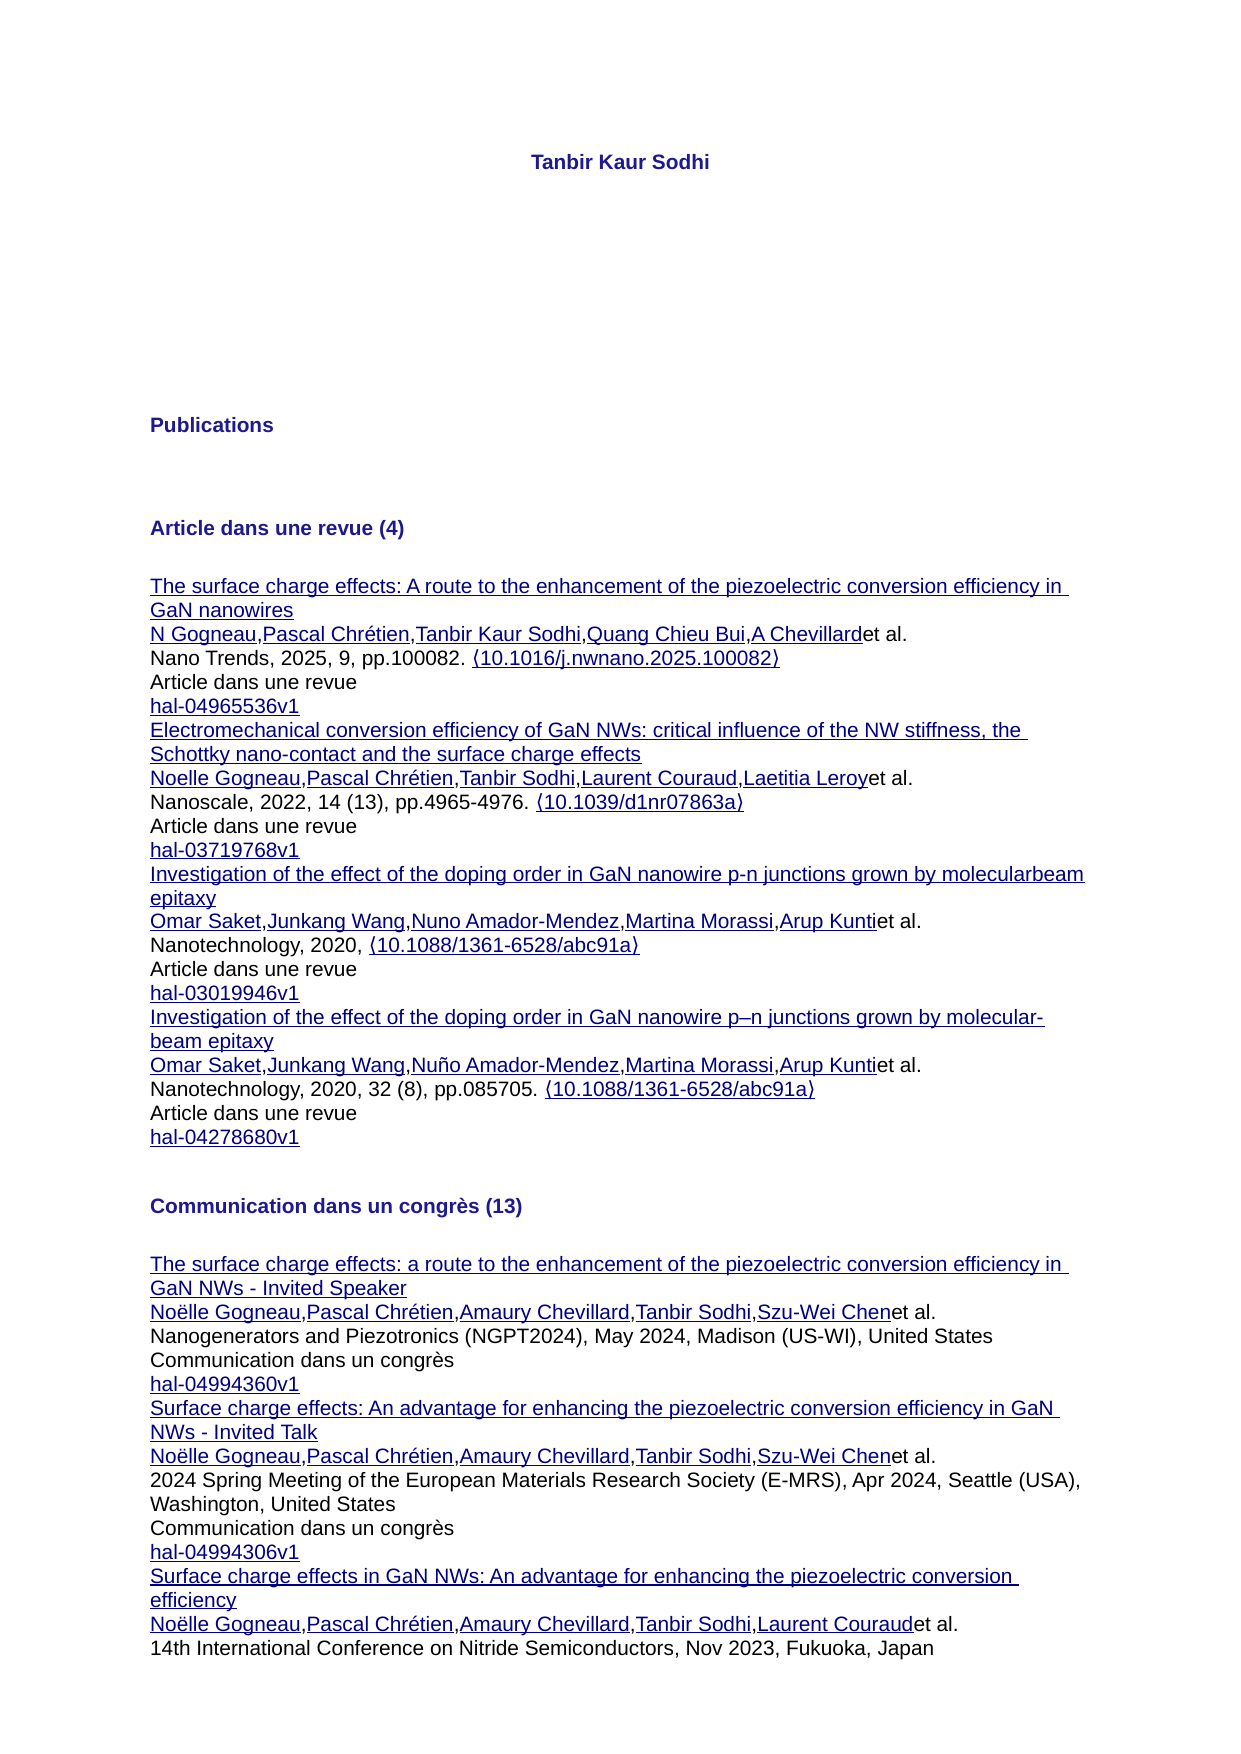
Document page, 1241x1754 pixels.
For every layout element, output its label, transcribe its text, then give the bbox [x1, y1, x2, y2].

table_cell Surface charge effects: An advantage for enhancing the piezoelectric conversion efficiency in GaN NWs - Invited Talk Noëlle Gogneau,Pascal Chrétien,Amaury Chevillard,Tanbir Sodhi,Szu-Wei Chenet al. 2024 Spring Meeting of the European Materials Research Society (E-MRS), Apr 2024, Seattle (USA), Washington, United States Communication dans un congrès hal-04994306v1 [150, 1396, 1090, 1563]
table_cell Investigation of the effect of the doping order in GaN nanowire p-n junctions grown by molecularbeam epitaxy Omar Saket,Junkang Wang,Nuno Amador-Mendez,Martina Morassi,Arup Kuntiet al. Nanotechnology, 2020, ⟨10.1088/1361-6528/abc91a⟩ Article dans une revue hal-03019946v1 [150, 861, 1090, 1005]
subtitle Publications [150, 412, 1090, 436]
table_cell Investigation of the effect of the doping order in GaN nanowire p–n junctions grown by molecular-beam epitaxy Omar Saket,Junkang Wang,Nuño Amador-Mendez,Martina Morassi,Arup Kuntiet al. Nanotechnology, 2020, 32 (8), pp.085705. ⟨10.1088/1361-6528/abc91a⟩ Article dans une revue hal-04278680v1 [150, 1005, 1090, 1149]
subtitle Article dans une revue (4) [150, 516, 1090, 539]
subtitle Tanbir Kaur Sodhi [150, 150, 1090, 174]
table_header The surface charge effects: A route to the enhancement of the piezoelectric conversion efficiency in GaN nanowires N Gogneau,Pascal Chrétien,Tanbir Kaur Sodhi,Quang Chieu Bui,A Chevillardet al. Nano Trends, 2025, 9, pp.100082. ⟨10.1016/j.nwnano.2025.100082⟩ Article dans une revue hal-04965536v1 [150, 574, 1090, 718]
table_cell Electromechanical conversion efficiency of GaN NWs: critical influence of the NW stiffness, the Schottky nano-contact and the surface charge effects Noelle Gogneau,Pascal Chrétien,Tanbir Sodhi,Laurent Couraud,Laetitia Leroyet al. Nanoscale, 2022, 14 (13), pp.4965-4976. ⟨10.1039/d1nr07863a⟩ Article dans une revue hal-03719768v1 [150, 718, 1090, 861]
table_cell Surface charge effects in GaN NWs: An advantage for enhancing the piezoelectric conversion efficiency Noëlle Gogneau,Pascal Chrétien,Amaury Chevillard,Tanbir Sodhi,Laurent Couraudet al. 14th International Conference on Nitride Semiconductors, Nov 2023, Fukuoka, Japan [150, 1564, 1090, 1659]
subtitle Communication dans un congrès (13) [150, 1194, 1090, 1218]
table_header The surface charge effects: a route to the enhancement of the piezoelectric conversion efficiency in GaN NWs - Invited Speaker Noëlle Gogneau,Pascal Chrétien,Amaury Chevillard,Tanbir Sodhi,Szu-Wei Chenet al. Nanogenerators and Piezotronics (NGPT2024), May 2024, Madison (US-WI), United States Communication dans un congrès hal-04994360v1 [150, 1252, 1090, 1396]
